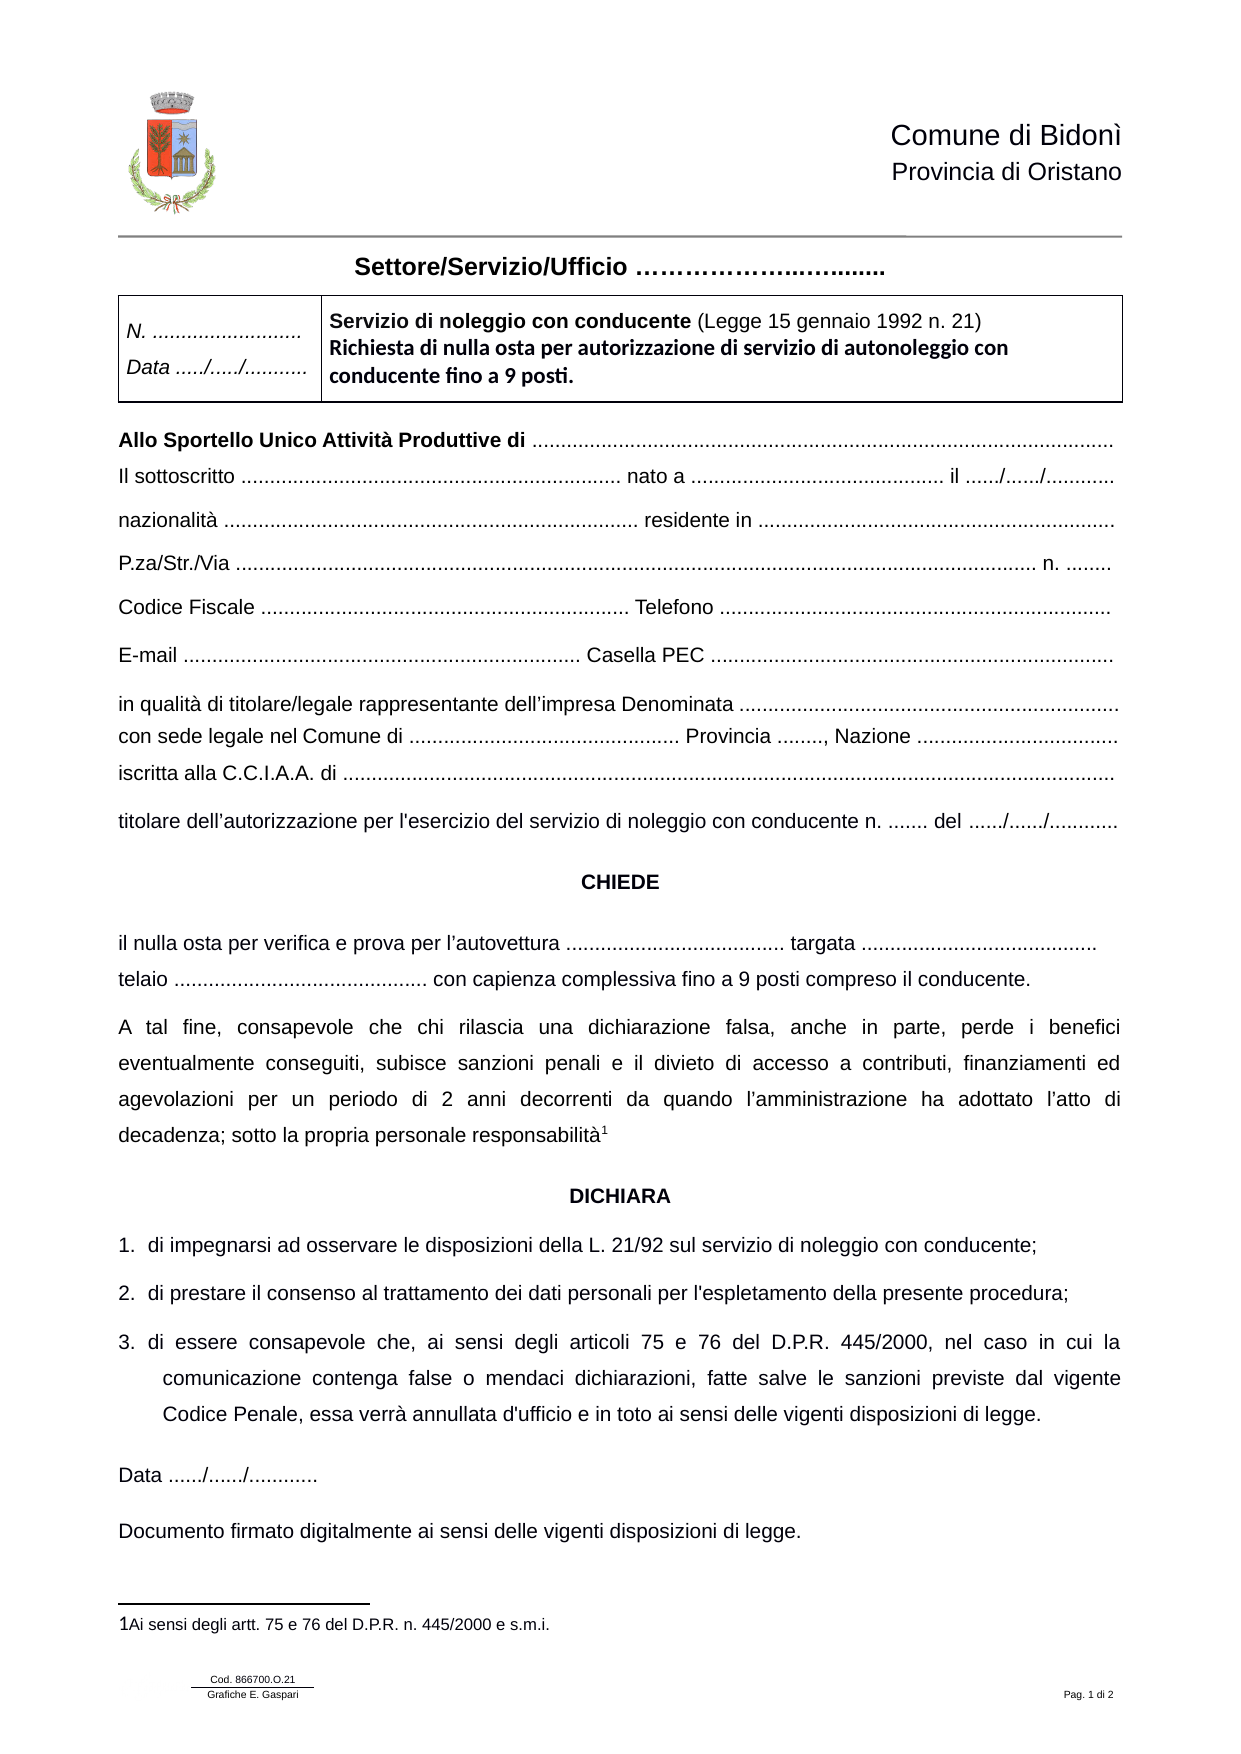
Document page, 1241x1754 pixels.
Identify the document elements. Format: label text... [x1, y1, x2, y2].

table_header Servizio di noleggio con conducente (Legge 15 gennaio 1992 n. 21) Richiesta di nulla osta per autorizzazione di servizio di autonoleggio con conducente fino a 9 posti. [322, 296, 1122, 401]
text nazionalità ........................................................................ residente in .............................................................. [118, 507, 1122, 531]
text Comune di Bidonì [224, 118, 1122, 152]
text iscritta alla C.C.I.A.A. di ...................................................................................................................................... [118, 760, 1122, 784]
table_header N. .......................... Data ...../...../........... [119, 296, 321, 401]
text in qualità di titolare/legale rappresentante dell’impresa Denominata .................................................................. [118, 692, 1122, 716]
subtitle di prestare il consenso al trattamento dei dati personali per l'espletamento della presente procedura; [118, 1281, 1122, 1305]
text P.za/Str./Via ........................................................................................................................................... n. ........ [118, 551, 1122, 575]
text CHIEDE [118, 870, 1122, 894]
text Documento firmato digitalmente ai sensi delle vigenti disposizioni di legge. [118, 1519, 1122, 1543]
text Codice Fiscale ................................................................ Telefono .................................................................... [118, 595, 1122, 619]
text titolare dell’autorizzazione per l'esercizio del servizio di noleggio con conducente n. ....... del ....../....../............ [118, 809, 1122, 833]
text Ai sensi degli artt. 75 e 76 del D.P.R. n. 445/2000 e s.m.i. [118, 1610, 1122, 1636]
text Il sottoscritto .................................................................. nato a ............................................ il ....../....../............ [118, 464, 1122, 488]
subtitle DICHIARA [118, 1184, 1122, 1208]
text Provincia di Oristano [224, 157, 1122, 185]
picture [122, 87, 224, 219]
text E-mail ..................................................................... Casella PEC ...................................................................... [118, 643, 1122, 667]
text A tal fine, consapevole che chi rilascia una dichiarazione falsa, anche in parte, perde i benefici eventualmente conseguiti, subisce sanzioni penali e il divieto di accesso a contributi, finanziamenti ed agevolazioni per un periodo di 2 anni decorrenti da quando l’amministrazione ha adottato l’atto di decadenza; sotto la propria personale responsabilità [118, 1015, 1122, 1147]
text Allo Sportello Unico Attività Produttive di ..................................................................................................... [118, 427, 1122, 451]
text il nulla osta per verifica e prova per l’autovettura ...................................... targata ......................................... telaio ............................................ con capienza complessiva fino a 9 posti compreso il conducente. [118, 931, 1122, 991]
subtitle di impegnarsi ad osservare le disposizioni della L. 21/92 sul servizio di noleggio con conducente; [118, 1233, 1122, 1257]
text con sede legale nel Comune di ............................................... Provincia ........, Nazione ................................... [118, 724, 1122, 748]
text Settore/Servizio/Ufficio ………………...…........ [118, 252, 1122, 281]
subtitle di essere consapevole che, ai sensi degli articoli 75 e 76 del D.P.R. 445/2000, nel caso in cui la comunicazione contenga false o mendaci dichiarazioni, fatte salve le sanzioni previste dal vigente Codice Penale, essa verrà annullata d'ufficio e in toto ai sensi delle vigenti disposizioni di legge. [118, 1330, 1122, 1426]
text Data ....../....../............ [118, 1462, 1122, 1486]
